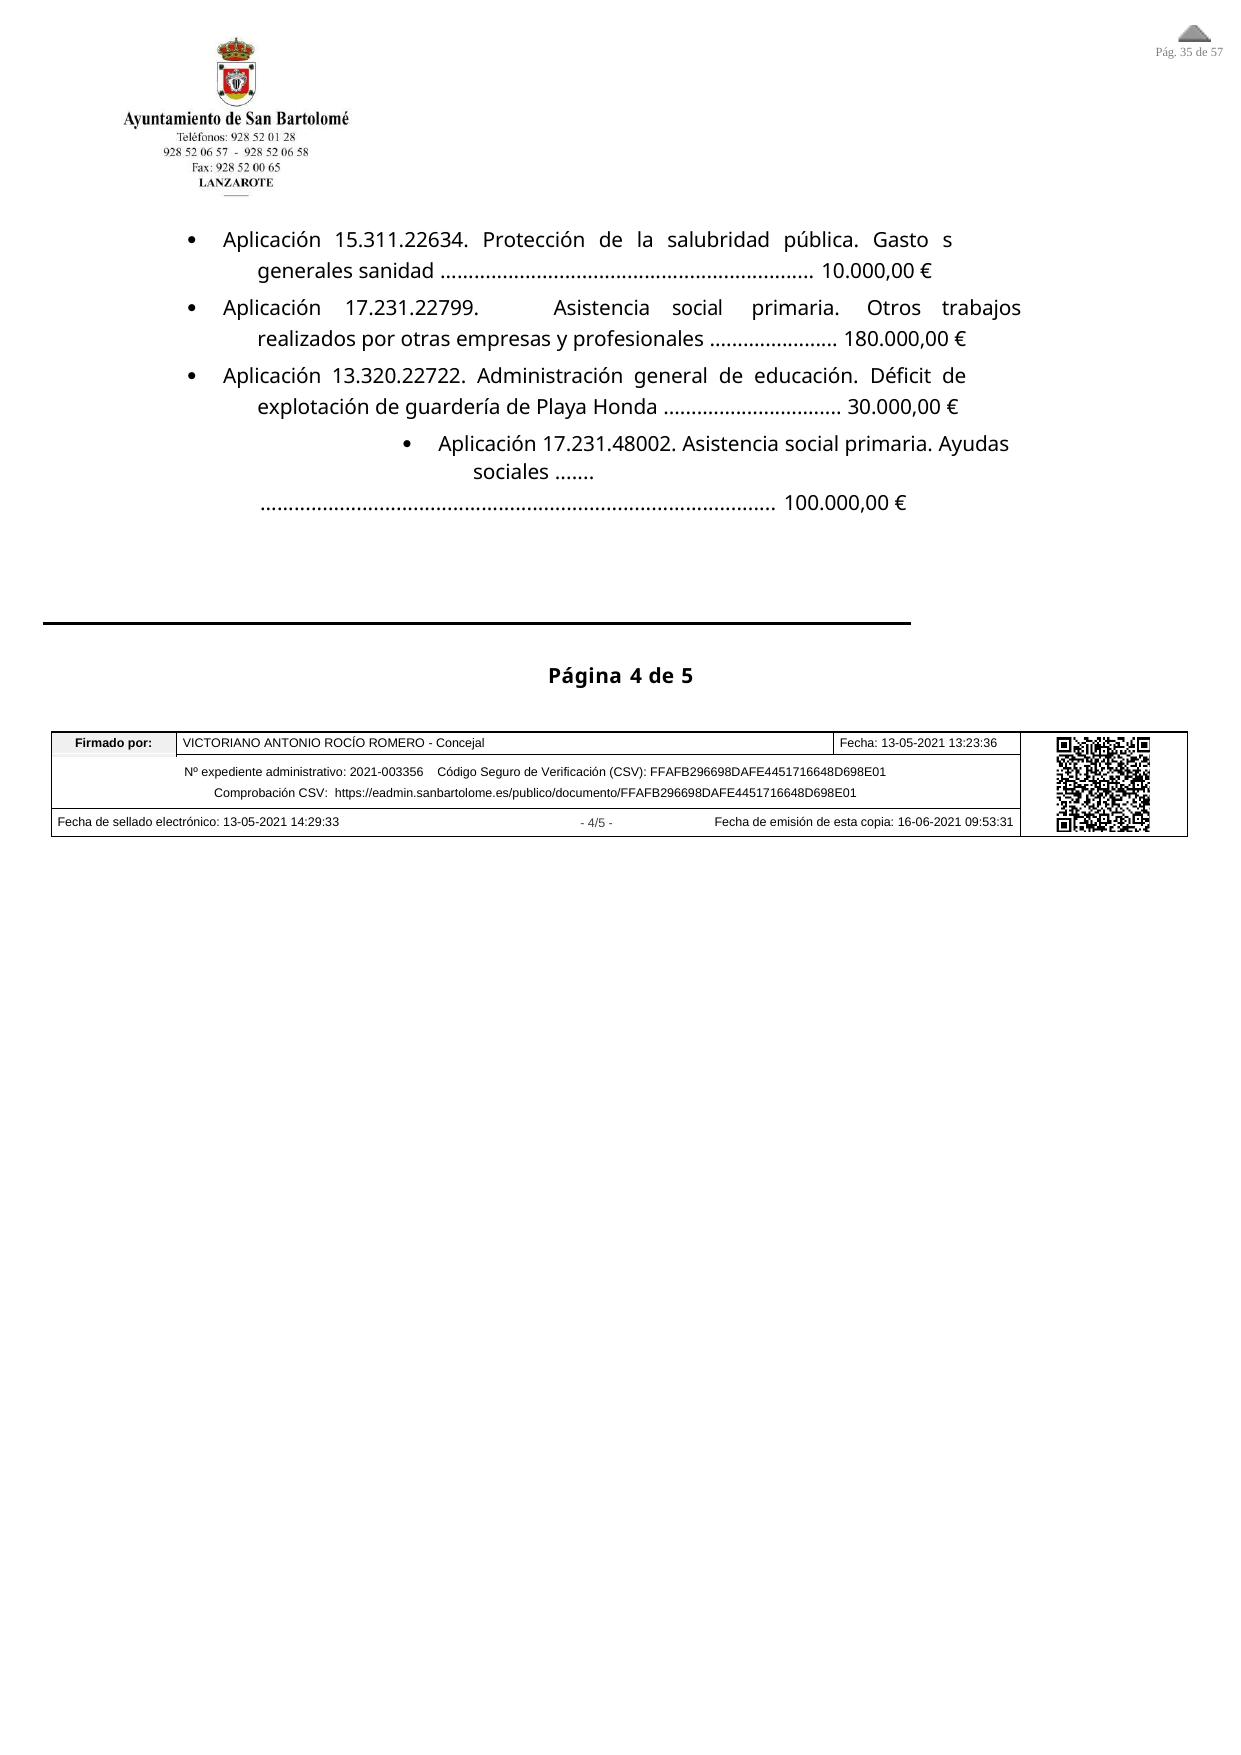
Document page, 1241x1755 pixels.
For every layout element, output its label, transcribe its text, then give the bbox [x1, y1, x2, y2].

table_cell Fecha de sellado electrónico: 13-05-2021 14:29:33 - 4/5 - Fecha de emisión de esta copia: 16-06-2021 09:53:31 [52, 809, 1020, 836]
list Aplicación 17.231.22799. Asistencia social primaria. Otros trabajos realizados por otras empresas y profesionales ....................... 180.000,00 € [188, 293, 1051, 352]
list Aplicación 15.311.22634. Protección de la salubridad pública. Gasto s generales sanidad .................................................................. 10.000,00 € [188, 225, 1046, 285]
text ........................................................................................... 100.000,00 € [260, 488, 1079, 517]
table_header Fecha: 13-05-2021 13:23:36 [834, 733, 1020, 753]
table_header Firmado por: [52, 733, 176, 753]
table_header [1021, 733, 1187, 836]
list Aplicación 17.231.48002. Asistencia social primaria. Ayudas sociales ....... [403, 429, 1079, 486]
table_cell Nº expediente administrativo: 2021-003356 Código Seguro de Verificación (CSV): FFAFB296698DAFE4451716648D698E01 Comprobación CSV: https://eadmin.sanbartolome.es/publico/documento/FFAFB296698DAFE4451716648D698E01 [52, 755, 1020, 808]
text Página 4 de 5 [191, 662, 1050, 690]
table_header VICTORIANO ANTONIO ROCÍO ROMERO - Concejal [177, 733, 833, 753]
list Aplicación 13.320.22722. Administración general de educación. Déficit de explotación de guardería de Playa Honda ................................ 30.000,00 € [188, 361, 1046, 420]
